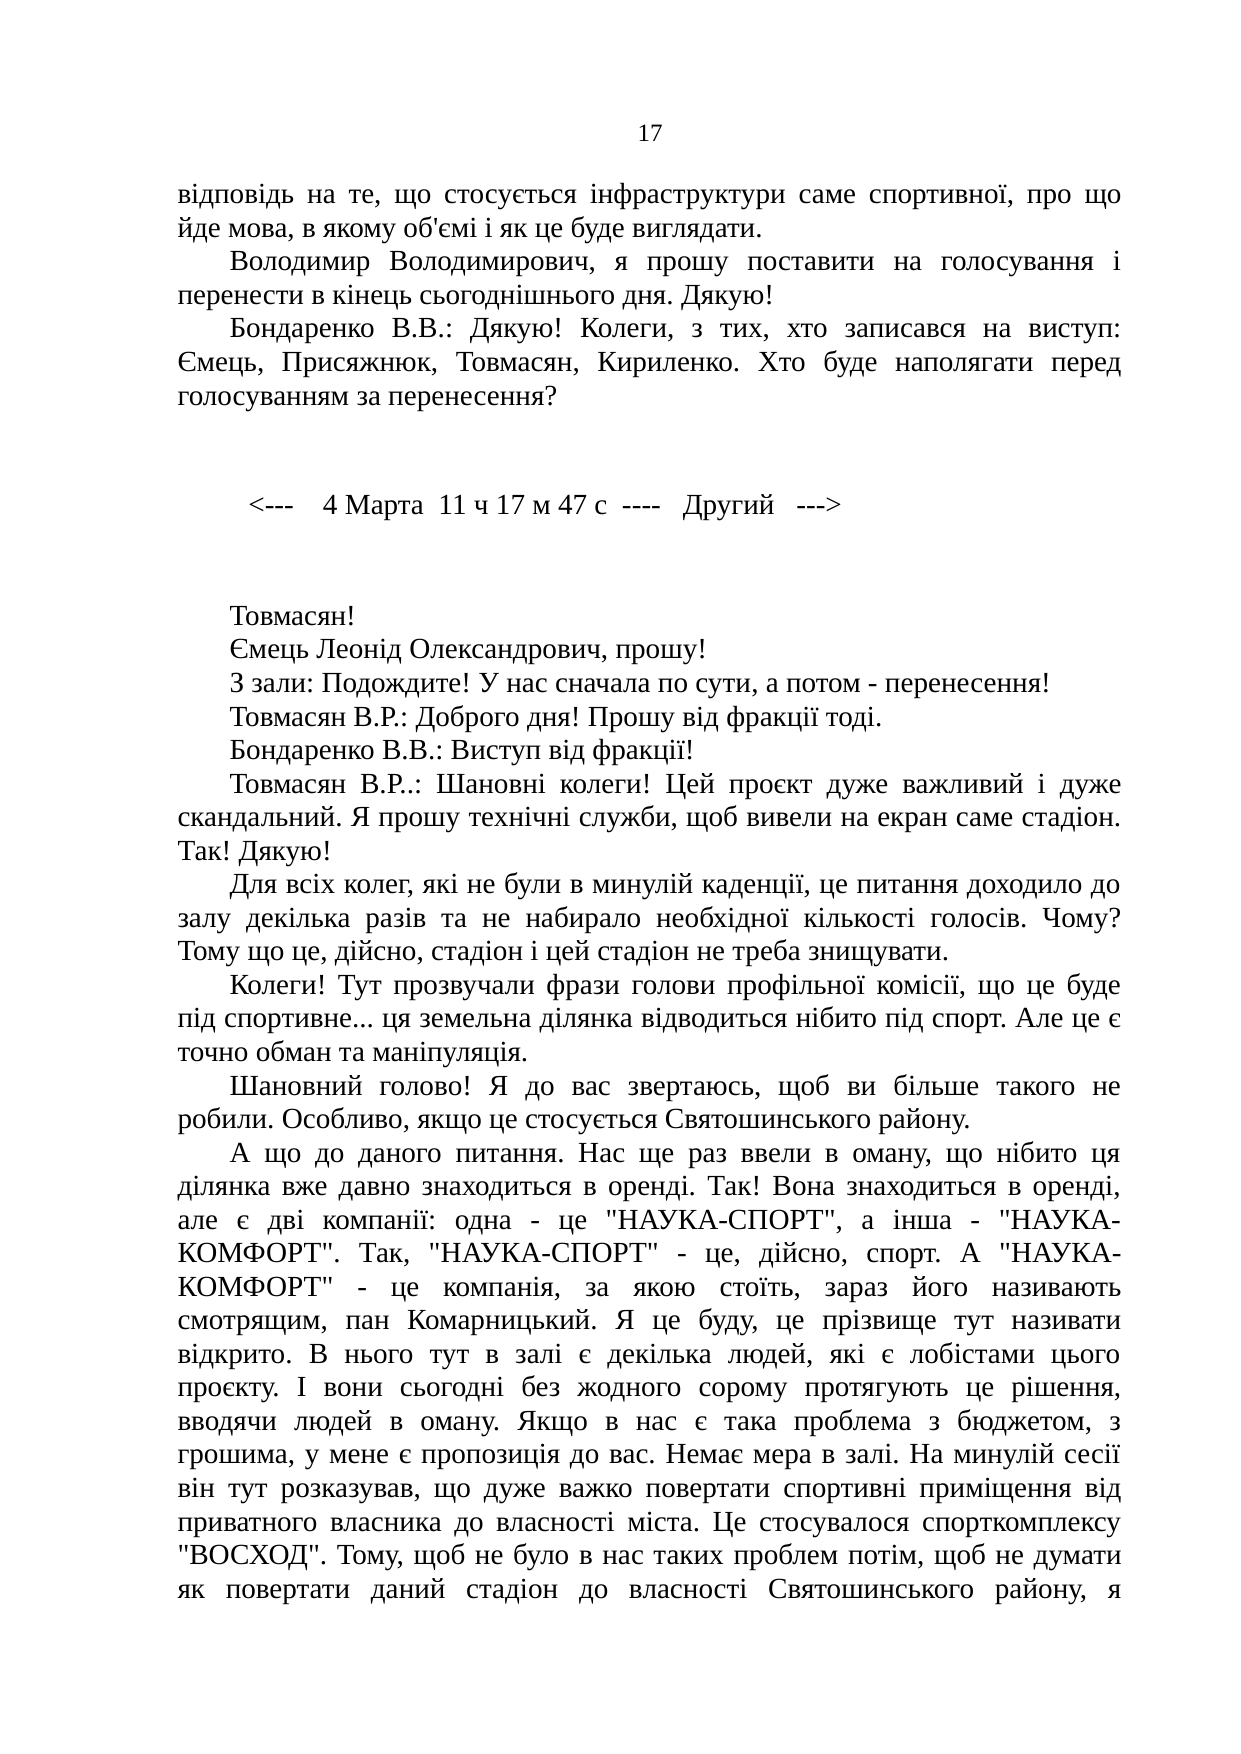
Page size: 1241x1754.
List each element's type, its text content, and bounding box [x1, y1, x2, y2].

text А що до даного питання. Нас ще раз ввели в оману, що нібито ця ділянка вже давно знаходиться в оренді. Так! Вона знаходиться в оренді, але є дві компанії: одна - це "НАУКА-СПОРТ", а інша - "НАУКА-КОМФОРТ". Так, "НАУКА-СПОРТ" - це, дійсно, спорт. А "НАУКА-КОМФОРТ" - це компанія, за якою стоїть, зараз його називають смотрящим, пан Комарницький. Я це буду, це прізвище тут називати відкрито. В нього тут в залі є декілька людей, які є лобістами цього проєкту. І вони сьогодні без жодного сорому протягують це рішення, вводячи людей в оману. Якщо в нас є така проблема з бюджетом, з грошима, у мене є пропозиція до вас. Немає мера в залі. На минулій сесії він тут розказував, що дуже важко повертати спортивні приміщення від приватного власника до власності міста. Це стосувалося спорткомплексу "ВОСХОД". Тому, щоб не було в нас таких проблем потім, щоб не думати як повертати даний стадіон до власності Святошинського району, я [177, 1135, 1122, 1604]
text Для всіх колег, які не були в минулій каденції, це питання доходило до залу декілька разів та не набирало необхідної кількості голосів. Чому? Тому що це, дійсно, стадіон і цей стадіон не треба знищувати. [177, 866, 1122, 967]
text Колеги! Тут прозвучали фрази голови профільної комісії, що це буде під спортивне... ця земельна ділянка відводиться нібито під спорт. Але це є точно обман та маніпуляція. [177, 967, 1122, 1068]
text Володимир Володимирович, я прошу поставити на голосування і перенести в кінець сьогоднішнього дня. Дякую! [177, 243, 1122, 311]
text Товмасян! [177, 598, 1122, 632]
text Ємець Леонід Олександрович, прошу! [177, 632, 1122, 665]
text <--- 4 Марта 11 ч 17 м 47 с ---- Другий ---> [177, 445, 1122, 531]
text Товмасян В.Р..: Шановні колеги! Цей проєкт дуже важливий і дуже скандальний. Я прошу технічні служби, щоб вивели на екран саме стадіон. Так! Дякую! [177, 766, 1122, 866]
text Товмасян В.Р.: Доброго дня! Прошу від фракції тоді. [177, 699, 1122, 732]
text З зали: Подождите! У нас сначала по сути, а потом - перенесення! [177, 665, 1122, 699]
text Бондаренко В.В.: Дякую! Колеги, з тих, хто записався на виступ: Ємець, Присяжнюк, Товмасян, Кириленко. Хто буде наполягати перед голосуванням за перенесення? [177, 311, 1122, 411]
text відповідь на те, що стосується інфраструктури саме спортивної, про що йде мова, в якому об'ємі і як це буде виглядати. [177, 176, 1122, 243]
text Шановний голово! Я до вас звертаюсь, щоб ви більше такого не робили. Особливо, якщо це стосується Святошинського району. [177, 1068, 1122, 1135]
text Бондаренко В.В.: Виступ від фракції! [177, 732, 1122, 766]
